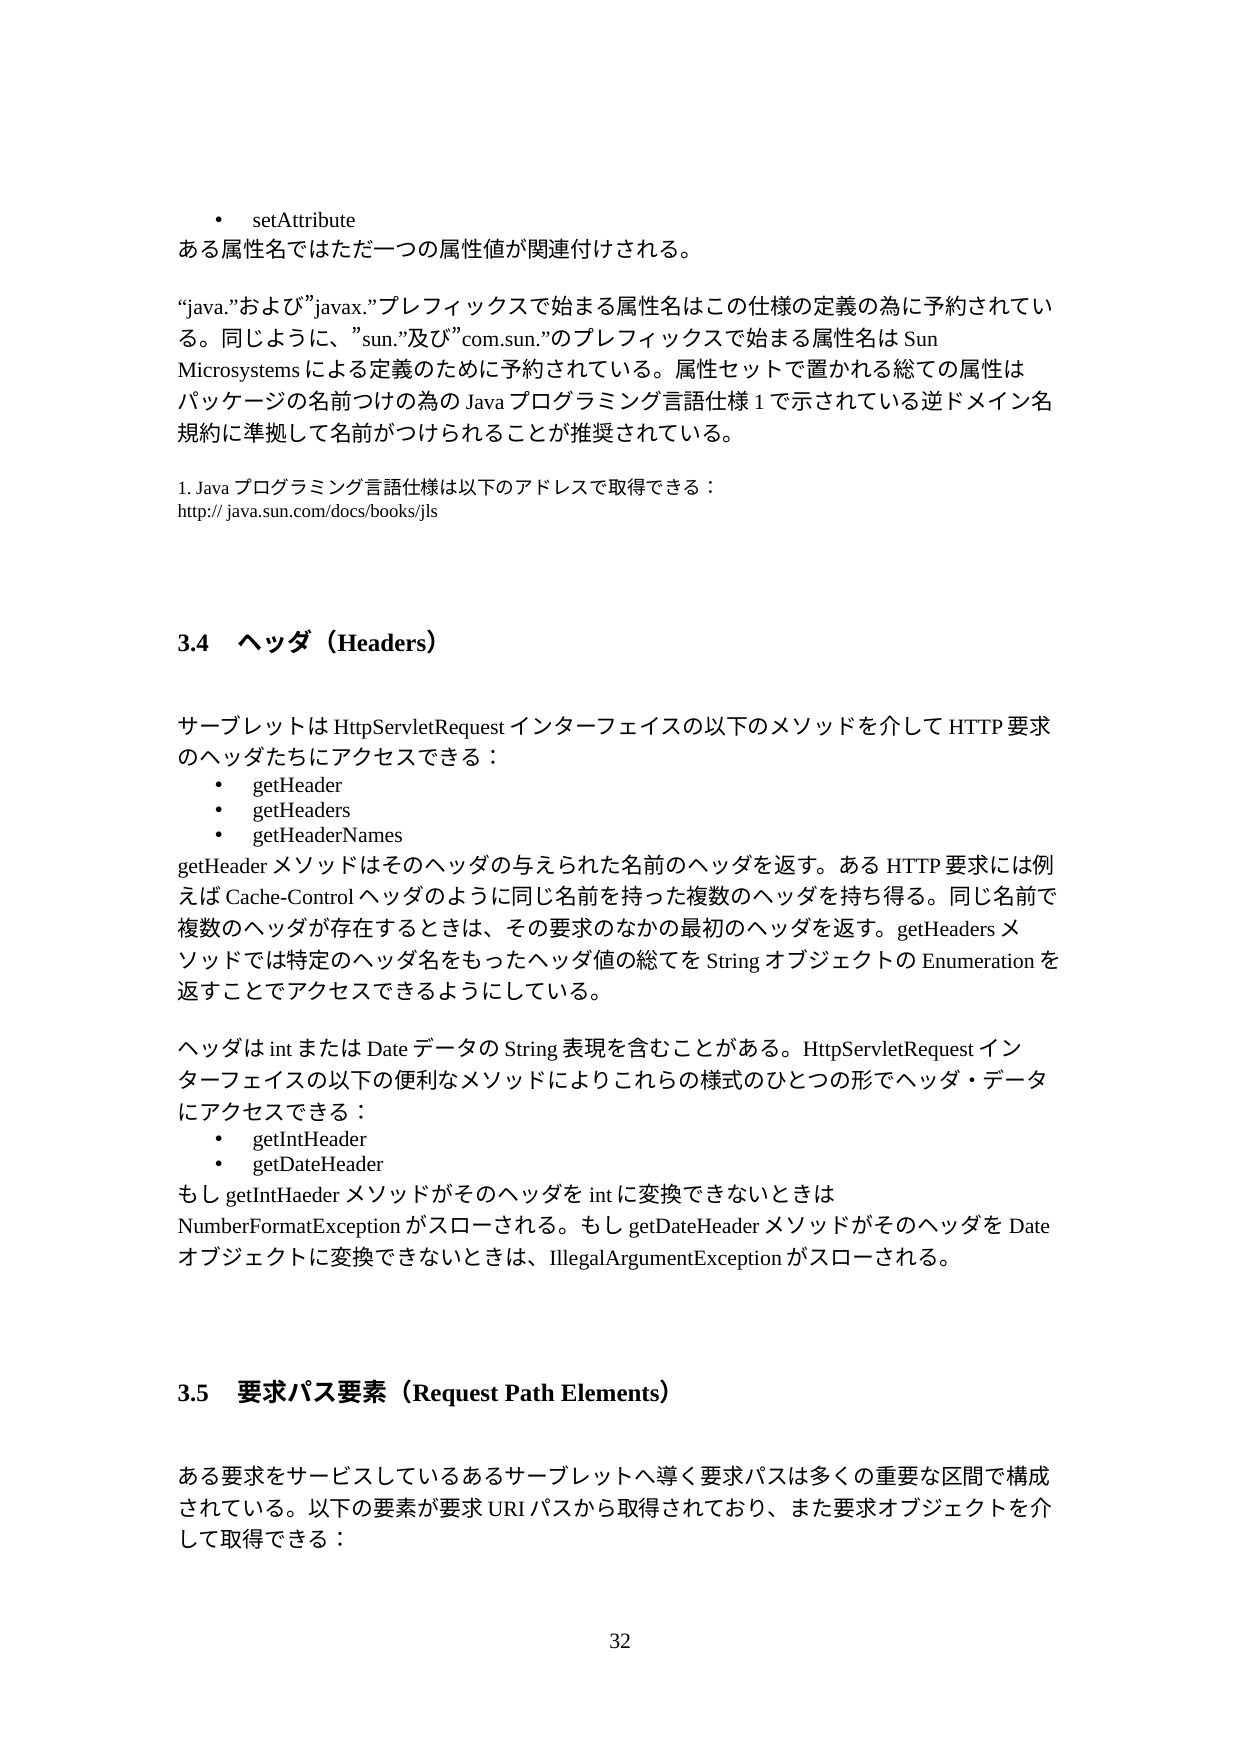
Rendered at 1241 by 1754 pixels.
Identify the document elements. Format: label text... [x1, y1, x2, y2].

list getDateHeader [215, 1151, 1063, 1177]
text ある要求をサービスしているあるサーブレットへ導く要求パスは多くの重要な区間で構成されている。以下の要素が要求URIパスから取得されており、また要求オブジェクトを介して取得できる： [177, 1459, 1063, 1554]
subtitle ヘッダ（Headers） [177, 622, 1063, 658]
text もしgetIntHaederメソッドがそのヘッダをintに変換できないときはNumberFormatExceptionがスローされる。もしgetDateHeaderメソッドがそのヘッダをDateオブジェクトに変換できないときは、IllegalArgumentExceptionがスローされる。 [177, 1177, 1063, 1272]
list getHeader [215, 772, 1063, 797]
text ある属性名ではただ一つの属性値が関連付けされる。 [177, 232, 1063, 264]
text http:// java.sun.com/docs/books/jls [177, 499, 1063, 521]
list getHeaderNames [215, 822, 1063, 848]
list getHeaders [215, 797, 1063, 822]
text 1. Javaプログラミング言語仕様は以下のアドレスで取得できる： [177, 472, 1063, 499]
list getIntHeader [215, 1126, 1063, 1151]
list setAttribute [215, 207, 1063, 232]
text “java.”および”javax.”プレフィックスで始まる属性名はこの仕様の定義の為に予約されている。同じように、”sun.”及び”com.sun.”のプレフィックスで始まる属性名はSun Microsystemsによる定義のために予約されている。属性セットで置かれる総ての属性はパッケージの名前つけの為のJavaプログラミング言語仕様1で示されている逆ドメイン名規約に準拠して名前がつけられることが推奨されている。 [177, 289, 1063, 447]
subtitle 要求パス要素（Request Path Elements） [177, 1372, 1063, 1409]
text ヘッダはintまたはDateデータのString表現を含むことがある。HttpServletRequestインターフェイスの以下の便利なメソッドによりこれらの様式のひとつの形でヘッダ・データにアクセスできる： [177, 1031, 1063, 1126]
text getHeaderメソッドはそのヘッダの与えられた名前のヘッダを返す。あるHTTP要求には例えばCache-Controlヘッダのように同じ名前を持った複数のヘッダを持ち得る。同じ名前で複数のヘッダが存在するときは、その要求のなかの最初のヘッダを返す。getHeadersメソッドでは特定のヘッダ名をもったヘッダ値の総てをStringオブジェクトのEnumerationを返すことでアクセスできるようにしている。 [177, 848, 1063, 1006]
text サーブレットはHttpServletRequestインターフェイスの以下のメソッドを介してHTTP要求のヘッダたちにアクセスできる： [177, 709, 1063, 772]
